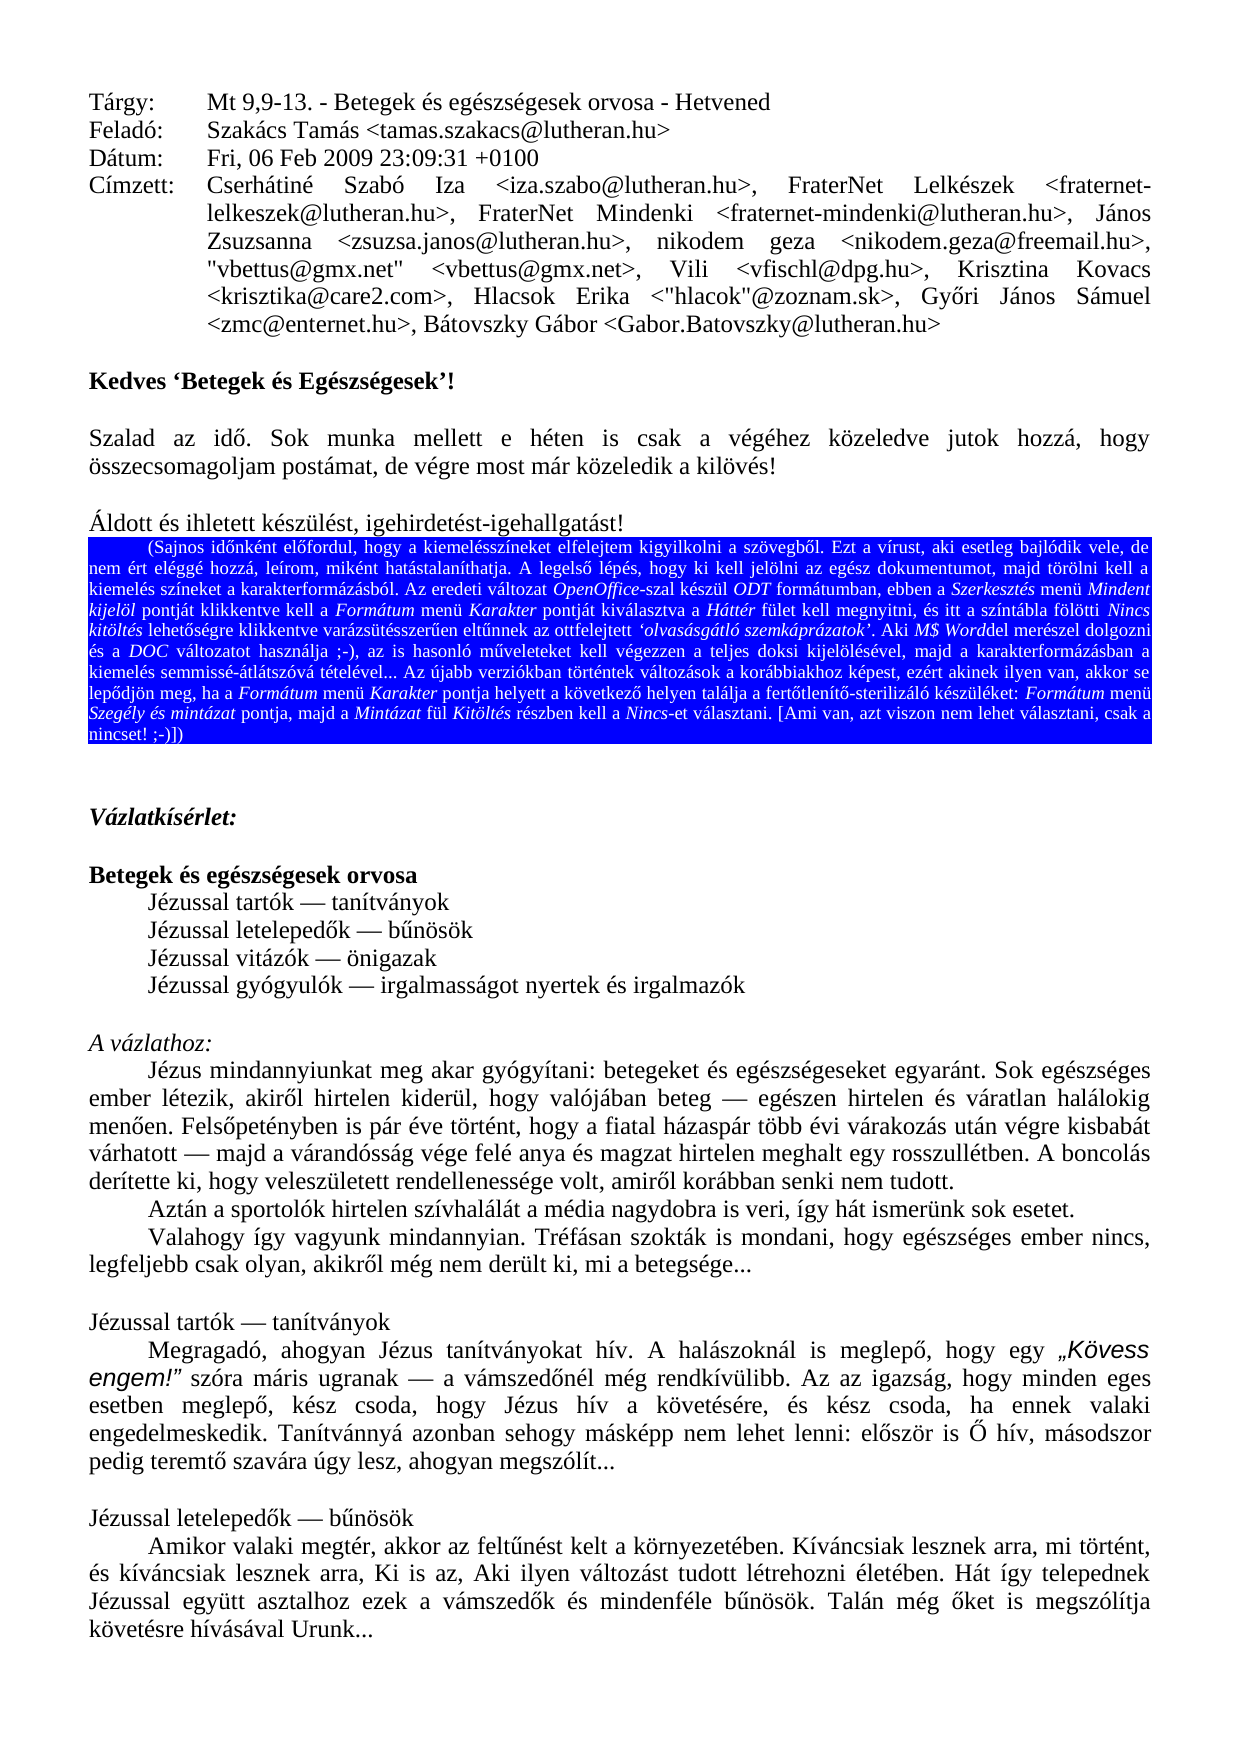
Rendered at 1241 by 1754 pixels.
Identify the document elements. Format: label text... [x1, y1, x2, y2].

text Betegek és egészségesek orvosa [88, 861, 1152, 888]
text Jézussal tartók ― tanítványok [88, 888, 1152, 916]
text Jézus mindannyiunkat meg akar gyógyítani: betegeket és egészségeseket egyaránt. Sok egészséges ember létezik, akiről hirtelen kiderül, hogy valójában beteg ― egészen hirtelen és váratlan halálokig menően. Felsőpetényben is pár éve történt, hogy a fiatal házaspár több évi várakozás után végre kisbabát várhatott ― majd a várandósság vége felé anya és magzat hirtelen meghalt egy rosszullétben. A boncolás derítette ki, hogy veleszületett rendellenessége volt, amiről korábban senki nem tudott. [88, 1056, 1152, 1195]
text Tárgy: Mt 9,9-13. - Betegek és egészségesek orvosa - Hetvened [88, 88, 1152, 116]
text Dátum: Fri, 06 Feb 2009 23:09:31 +0100 [88, 144, 1152, 172]
text Valahogy így vagyunk mindannyian. Tréfásan szokták is mondani, hogy egészséges ember nincs, legfeljebb csak olyan, akikről még nem derült ki, mi a betegsége... [88, 1223, 1152, 1278]
text Aztán a sportolók hirtelen szívhalálát a média nagydobra is veri, így hát ismerünk sok esetet. [88, 1195, 1152, 1223]
text Feladó: Szakács Tamás <tamas.szakacs@lutheran.hu> [88, 116, 1152, 144]
text Jézussal tartók ― tanítványok [88, 1308, 1152, 1335]
subtitle Kedves ‘Betegek és Egészségesek’! [88, 367, 1152, 395]
text Címzett: Cserhátiné Szabó Iza <iza.szabo@lutheran.hu>, FraterNet Lelkészek <fraternet-lelkeszek@lutheran.hu>, FraterNet Mindenki <fraternet-mindenki@lutheran.hu>, János Zsuzsanna <zsuzsa.janos@lutheran.hu>, nikodem geza <nikodem.geza@freemail.hu>, "vbettus@gmx.net" <vbettus@gmx.net>, Vili <vfischl@dpg.hu>, Krisztina Kovacs <krisztika@care2.com>, Hlacsok Erika <"hlacok"@zoznam.sk>, Győri János Sámuel <zmc@enternet.hu>, Bátovszky Gábor <Gabor.Batovszky@lutheran.hu> [88, 172, 1152, 338]
text Jézussal gyógyulók ― irgalmasságot nyertek és irgalmazók [88, 972, 1152, 999]
text Áldott és ihletett készülést, igehirdetést-igehallgatást! [88, 509, 1152, 537]
text Szalad az idő. Sok munka mellett e héten is csak a végéhez közeledve jutok hozzá, hogy összecsomagoljam postámat, de végre most már közeledik a kilövés! [88, 424, 1152, 480]
text Jézussal letelepedők ― bűnösök [88, 1504, 1152, 1532]
text Vázlatkísérlet: [88, 803, 1152, 831]
text Megragadó, ahogyan Jézus tanítványokat hív. A halászoknál is meglepő, hogy egy „Kövess engem!” szóra máris ugranak ― a vámszedőnél még rendkívülibb. Az az igazság, hogy minden eges esetben meglepő, kész csoda, hogy Jézus hív a követésére, és kész csoda, ha ennek valaki engedelmeskedik. Tanítvánnyá azonban sehogy másképp nem lehet lenni: először is Ő hív, másodszor pedig teremtő szavára úgy lesz, ahogyan megszólít... [88, 1335, 1152, 1475]
text Amikor valaki megtér, akkor az feltűnést kelt a környezetében. Kíváncsiak lesznek arra, mi történt, és kíváncsiak lesznek arra, Ki is az, Aki ilyen változást tudott létrehozni életében. Hát így telepednek Jézussal együtt asztalhoz ezek a vámszedők és mindenféle bűnösök. Talán még őket is megszólítja követésre hívásával Urunk... [88, 1532, 1152, 1643]
text (Sajnos időnként előfordul, hogy a kiemelésszíneket elfelejtem kigyilkolni a szövegből. Ezt a vírust, aki esetleg bajlódik vele, de nem ért eléggé hozzá, leírom, miként hatástalaníthatja. A legelső lépés, hogy ki kell jelölni az egész dokumentumot, majd törölni kell a kiemelés színeket a karakterformázásból. Az eredeti változat OpenOffice-szal készül ODT formátumban, ebben a Szerkesztés menü Mindent kijelöl pontját klikkentve kell a Formátum menü Karakter pontját kiválasztva a Háttér fület kell megnyitni, és itt a színtábla fölötti Nincs kitöltés lehetőségre klikkentve varázsütésszerűen eltűnnek az ottfelejtett ‘olvasásgátló szemkáprázatok’. Aki M$ Worddel merészel dolgozni és a DOC változatot használja ;‑), az is hasonló műveleteket kell végezzen a teljes doksi kijelölésével, majd a karakterformázásban a kiemelés semmissé-átlátszóvá tételével... Az újabb verziókban történtek változások a korábbiakhoz képest, ezért akinek ilyen van, akkor se lepődjön meg, ha a Formátum menü Karakter pontja helyett a következő helyen találja a fertőtlenítő-sterilizáló készüléket: Formátum menü Szegély és mintázat pontja, majd a Mintázat fül Kitöltés részben kell a Nincs-et választani. [Ami van, azt viszon nem lehet választani, csak a nincset! ;‑)]) [88, 537, 1152, 744]
text A vázlathoz: [88, 1029, 1152, 1056]
text Jézussal vitázók ― önigazak [88, 944, 1152, 972]
text Jézussal letelepedők ― bűnösök [88, 916, 1152, 944]
